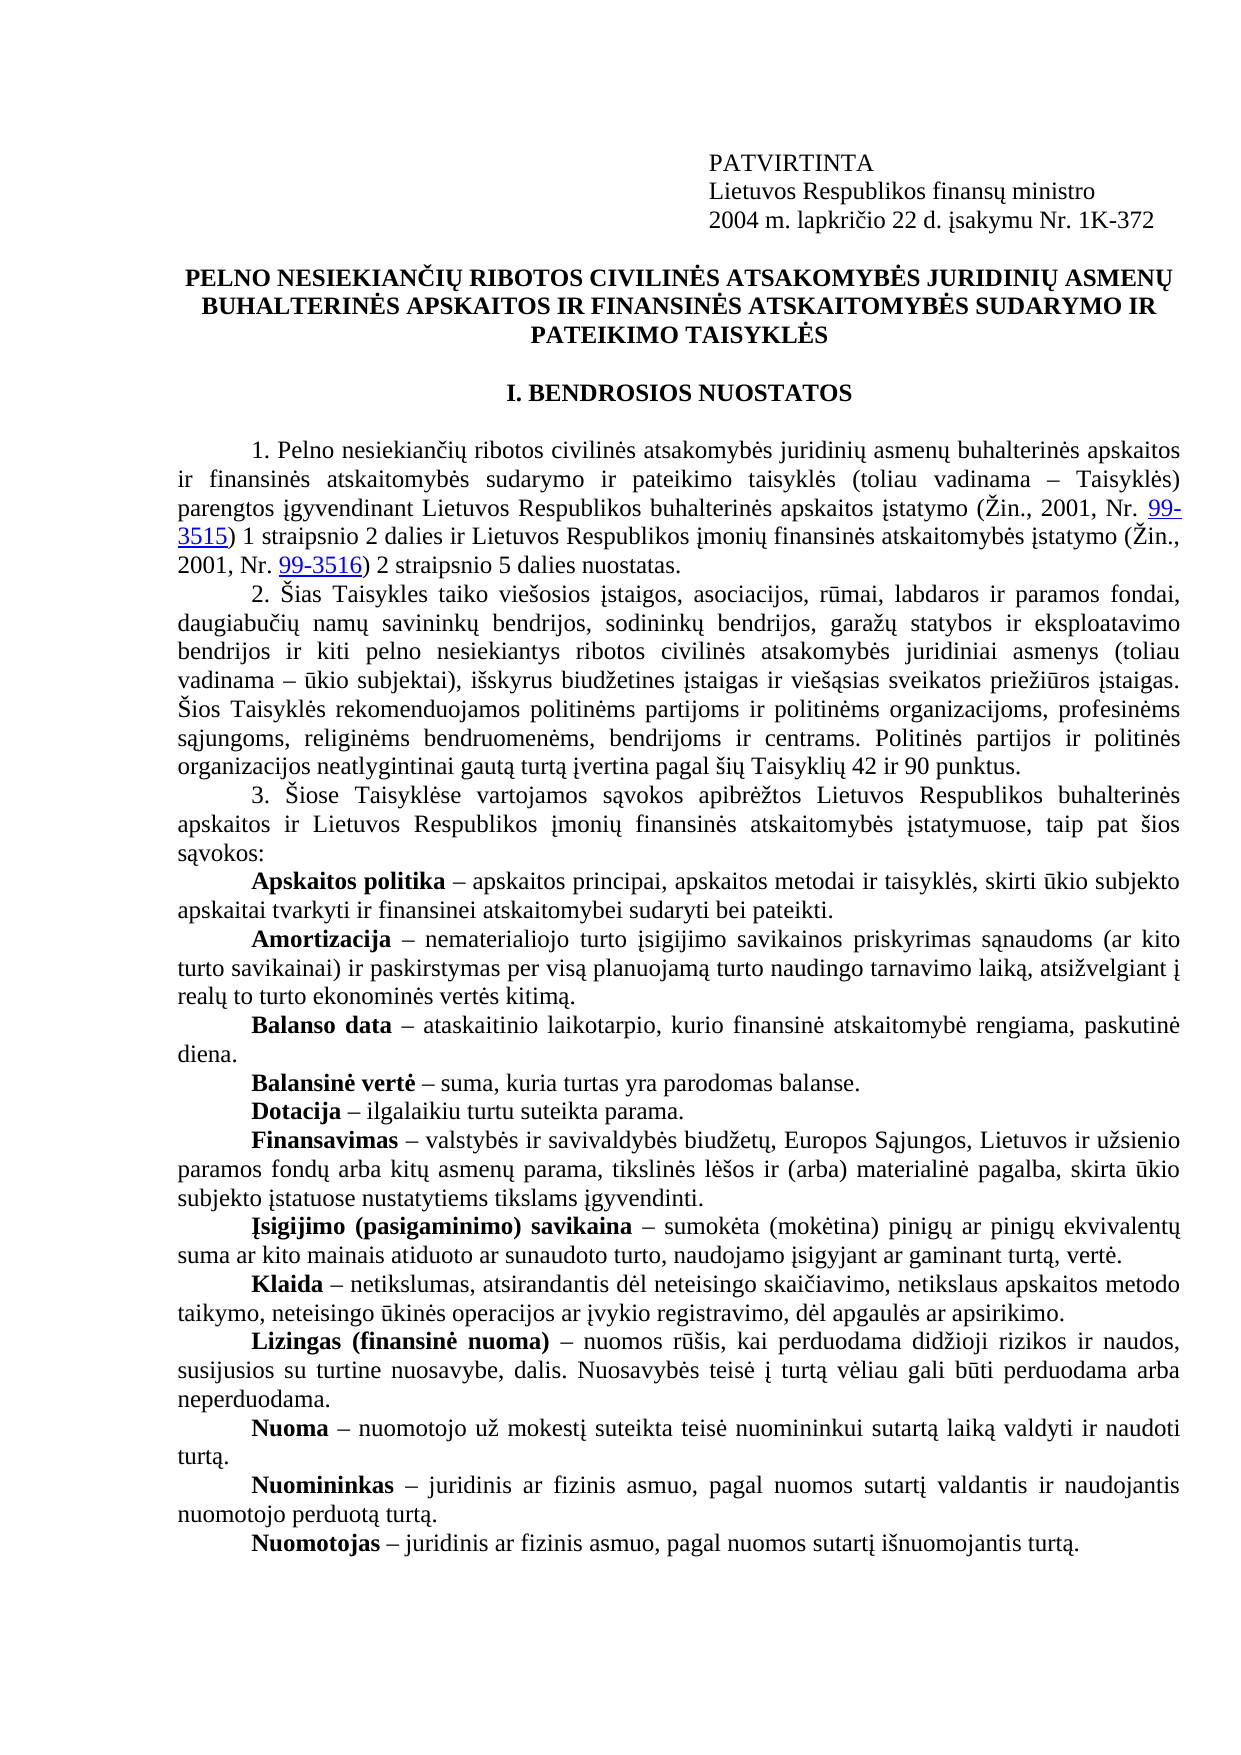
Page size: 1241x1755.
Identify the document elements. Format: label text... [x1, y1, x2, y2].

text Nuoma – nuomotojo už mokestį suteikta teisė nuomininkui sutartą laiką valdyti ir naudoti turtą. [177, 1413, 1181, 1470]
text Nuomotojas – juridinis ar fizinis asmuo, pagal nuomos sutartį išnuomojantis turtą. [177, 1528, 1181, 1556]
text 1. Pelno nesiekiančių ribotos civilinės atsakomybės juridinių asmenų buhalterinės apskaitos ir finansinės atskaitomybės sudarymo ir pateikimo taisyklės (toliau vadinama – Taisyklės) parengtos įgyvendinant Lietuvos Respublikos buhalterinės apskaitos įstatymo (Žin., 2001, Nr. 99-3515) 1 straipsnio 2 dalies ir Lietuvos Respublikos įmonių finansinės atskaitomybės įstatymo (Žin., 2001, Nr. 99-3516) 2 straipsnio 5 dalies nuostatas. [177, 435, 1181, 579]
text Balansinė vertė – suma, kuria turtas yra parodomas balanse. [177, 1068, 1181, 1096]
text Nuomininkas – juridinis ar fizinis asmuo, pagal nuomos sutartį valdantis ir naudojantis nuomotojo perduotą turtą. [177, 1470, 1181, 1528]
text Lizingas (finansinė nuoma) – nuomos rūšis, kai perduodama didžioji rizikos ir naudos, susijusios su turtine nuosavybe, dalis. Nuosavybės teisė į turtą vėliau gali būti perduodama arba neperduodama. [177, 1326, 1181, 1413]
text 3. Šiose Taisyklėse vartojamos sąvokos apibrėžtos Lietuvos Respublikos buhalterinės apskaitos ir Lietuvos Respublikos įmonių finansinės atskaitomybės įstatymuose, taip pat šios sąvokos: [177, 780, 1181, 866]
text PATVIRTINTA [709, 148, 1181, 176]
text Apskaitos politika – apskaitos principai, apskaitos metodai ir taisyklės, skirti ūkio subjekto apskaitai tvarkyti ir finansinei atskaitomybei sudaryti bei pateikti. [177, 866, 1181, 924]
text I. BENDROSIOS NUOSTATOS [177, 378, 1181, 406]
text 2. Šias Taisykles taiko viešosios įstaigos, asociacijos, rūmai, labdaros ir paramos fondai, daugiabučių namų savininkų bendrijos, sodininkų bendrijos, garažų statybos ir eksploatavimo bendrijos ir kiti pelno nesiekiantys ribotos civilinės atsakomybės juridiniai asmenys (toliau vadinama – ūkio subjektai), išskyrus biudžetines įstaigas ir viešąsias sveikatos priežiūros įstaigas. Šios Taisyklės rekomenduojamos politinėms partijoms ir politinėms organizacijoms, profesinėms sąjungoms, religinėms bendruomenėms, bendrijoms ir centrams. Politinės partijos ir politinės organizacijos neatlygintinai gautą turtą įvertina pagal šių Taisyklių 42 ir 90 punktus. [177, 579, 1181, 780]
text Amortizacija – nematerialiojo turto įsigijimo savikainos priskyrimas sąnaudoms (ar kito turto savikainai) ir paskirstymas per visą planuojamą turto naudingo tarnavimo laiką, atsižvelgiant į realų to turto ekonominės vertės kitimą. [177, 924, 1181, 1010]
text 2004 m. lapkričio 22 d. įsakymu Nr. 1K-372 [177, 205, 1181, 234]
text Įsigijimo (pasigaminimo) savikaina – sumokėta (mokėtina) pinigų ar pinigų ekvivalentų suma ar kito mainais atiduoto ar sunaudoto turto, naudojamo įsigyjant ar gaminant turtą, vertė. [177, 1211, 1181, 1269]
text Lietuvos Respublikos finansų ministro [177, 176, 1181, 205]
text Balanso data – ataskaitinio laikotarpio, kurio finansinė atskaitomybė rengiama, paskutinė diena. [177, 1010, 1181, 1068]
text Klaida – netikslumas, atsirandantis dėl neteisingo skaičiavimo, netikslaus apskaitos metodo taikymo, neteisingo ūkinės operacijos ar įvykio registravimo, dėl apgaulės ar apsirikimo. [177, 1269, 1181, 1326]
text Dotacija – ilgalaikiu turtu suteikta parama. [177, 1096, 1181, 1125]
text Finansavimas – valstybės ir savivaldybės biudžetų, Europos Sąjungos, Lietuvos ir užsienio paramos fondų arba kitų asmenų parama, tikslinės lėšos ir (arba) materialinė pagalba, skirta ūkio subjekto įstatuose nustatytiems tikslams įgyvendinti. [177, 1125, 1181, 1211]
text PELNO NESIEKIANČIŲ RIBOTOS CIVILINĖS ATSAKOMYBĖS JURIDINIŲ ASMENŲ BUHALTERINĖS APSKAITOS IR FINANSINĖS ATSKAITOMYBĖS SUDARYMO IR PATEIKIMO TAISYKLĖS [177, 263, 1181, 349]
